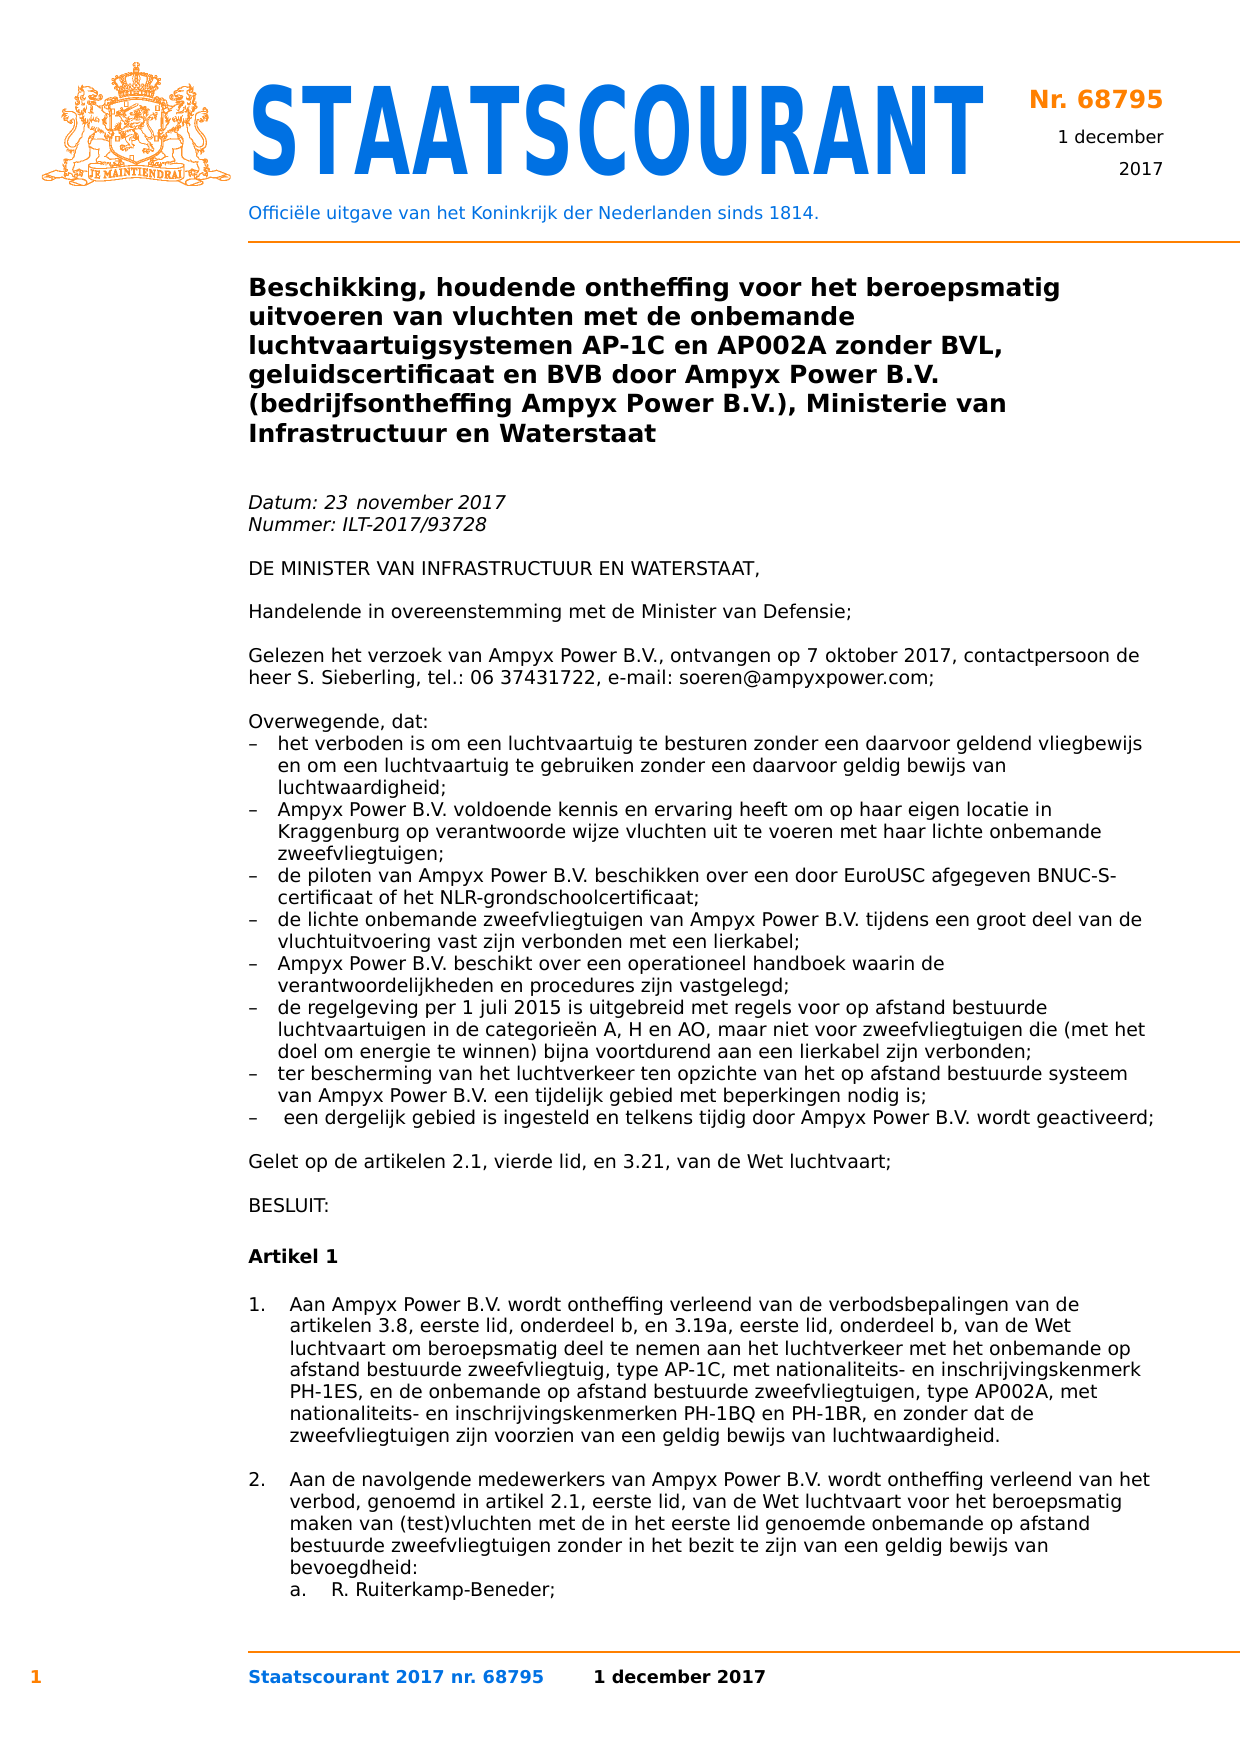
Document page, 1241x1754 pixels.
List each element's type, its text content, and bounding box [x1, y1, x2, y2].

text – Ampyx Power B.V. beschikt over een operationeel handboek waarin de verantwoordelijkheden en procedures zijn vastgelegd; [248, 953, 1163, 997]
table_cell Officiële uitgave van het Koninkrijk der Nederlanden sinds 1814. [248, 203, 1240, 241]
text Gelet op de artikelen 2.1, vierde lid, en 3.21, van de Wet luchtvaart; [248, 1151, 1163, 1173]
text – de lichte onbemande zweefvliegtuigen van Ampyx Power B.V. tijdens een groot deel van de vluchtuitvoering vast zijn verbonden met een lierkabel; [248, 909, 1163, 953]
text – de piloten van Ampyx Power B.V. beschikken over een door EuroUSC afgegeven BNUC-S-certificaat of het NLR-grondschoolcertificaat; [248, 865, 1163, 909]
text – een dergelijk gebied is ingesteld en telkens tijdig door Ampyx Power B.V. wordt geactiveerd; [248, 1107, 1163, 1129]
subtitle Artikel 1 [248, 1246, 1163, 1268]
text – de regelgeving per 1 juli 2015 is uitgebreid met regels voor op afstand bestuurde luchtvaartuigen in de categorieën A, H en AO, maar niet voor zweefvliegtuigen die (met het doel om energie te winnen) bijna voortdurend aan een lierkabel zijn verbonden; [248, 997, 1163, 1063]
table_header [25, 62, 248, 241]
text Datum: 23 november 2017 [248, 492, 1163, 514]
text DE MINISTER VAN INFRASTRUCTUUR EN WATERSTAAT, [248, 558, 1163, 579]
text Nummer: ILT-2017/93728 [248, 514, 1163, 536]
text Handelende in overeenstemming met de Minister van Defensie; [248, 601, 1163, 623]
text a. R. Ruiterkamp-Beneder; [289, 1579, 1163, 1601]
text Gelezen het verzoek van Ampyx Power B.V., ontvangen op 7 oktober 2017, contactpersoon de heer S. Sieberling, tel.: 06 37431722, e-mail: soeren@ampyxpower.com; [248, 645, 1163, 689]
text – Ampyx Power B.V. voldoende kennis en ervaring heeft om op haar eigen locatie in Kraggenburg op verantwoorde wijze vluchten uit te voeren met haar lichte onbemande zweefvliegtuigen; [248, 799, 1163, 865]
text – het verboden is om een luchtvaartuig te besturen zonder een daarvoor geldend vliegbewijs en om een luchtvaartuig te gebruiken zonder een daarvoor geldig bewijs van luchtwaardigheid; [248, 733, 1163, 799]
text 1. Aan Ampyx Power B.V. wordt ontheffing verleend van de verbodsbepalingen van de artikelen 3.8, eerste lid, onderdeel b, en 3.19a, eerste lid, onderdeel b, van de Wet luchtvaart om beroepsmatig deel te nemen aan het luchtverkeer met het onbemande op afstand bestuurde zweefvliegtuig, type AP-1C, met nationaliteits- en inschrijvingskenmerk PH-1ES, en de onbemande op afstand bestuurde zweefvliegtuigen, type AP002A, met nationaliteits- en inschrijvingskenmerken PH-1BQ en PH-1BR, en zonder dat de zweefvliegtuigen zijn voorzien van een geldig bewijs van luchtwaardigheid. [248, 1293, 1163, 1447]
text – ter bescherming van het luchtverkeer ten opzichte van het op afstand bestuurde systeem van Ampyx Power B.V. een tijdelijk gebied met beperkingen nodig is; [248, 1063, 1163, 1107]
table_cell 2017 [998, 153, 1240, 203]
text BESLUIT: [248, 1194, 1163, 1216]
table_header STAATSCOURANT [248, 62, 998, 203]
picture [41, 62, 231, 186]
text Overwegende, dat: [248, 711, 1163, 733]
subtitle Beschikking, houdende ontheffing voor het beroepsmatig uitvoeren van vluchten met de onbemande luchtvaartuigsystemen AP-1C en AP002A zonder BVL, geluidscertificaat en BVB door Ampyx Power B.V. (bedrijfsontheffing Ampyx Power B.V.), Ministerie van Infrastructuur en Waterstaat [248, 273, 1163, 448]
table_header Nr. 68795 [998, 62, 1240, 121]
text 2. Aan de navolgende medewerkers van Ampyx Power B.V. wordt ontheffing verleend van het verbod, genoemd in artikel 2.1, eerste lid, van de Wet luchtvaart voor het beroepsmatig maken van (test)vluchten met de in het eerste lid genoemde onbemande op afstand bestuurde zweefvliegtuigen zonder in het bezit te zijn van een geldig bewijs van bevoegdheid: [248, 1469, 1163, 1579]
table_cell 1 december [998, 121, 1240, 153]
